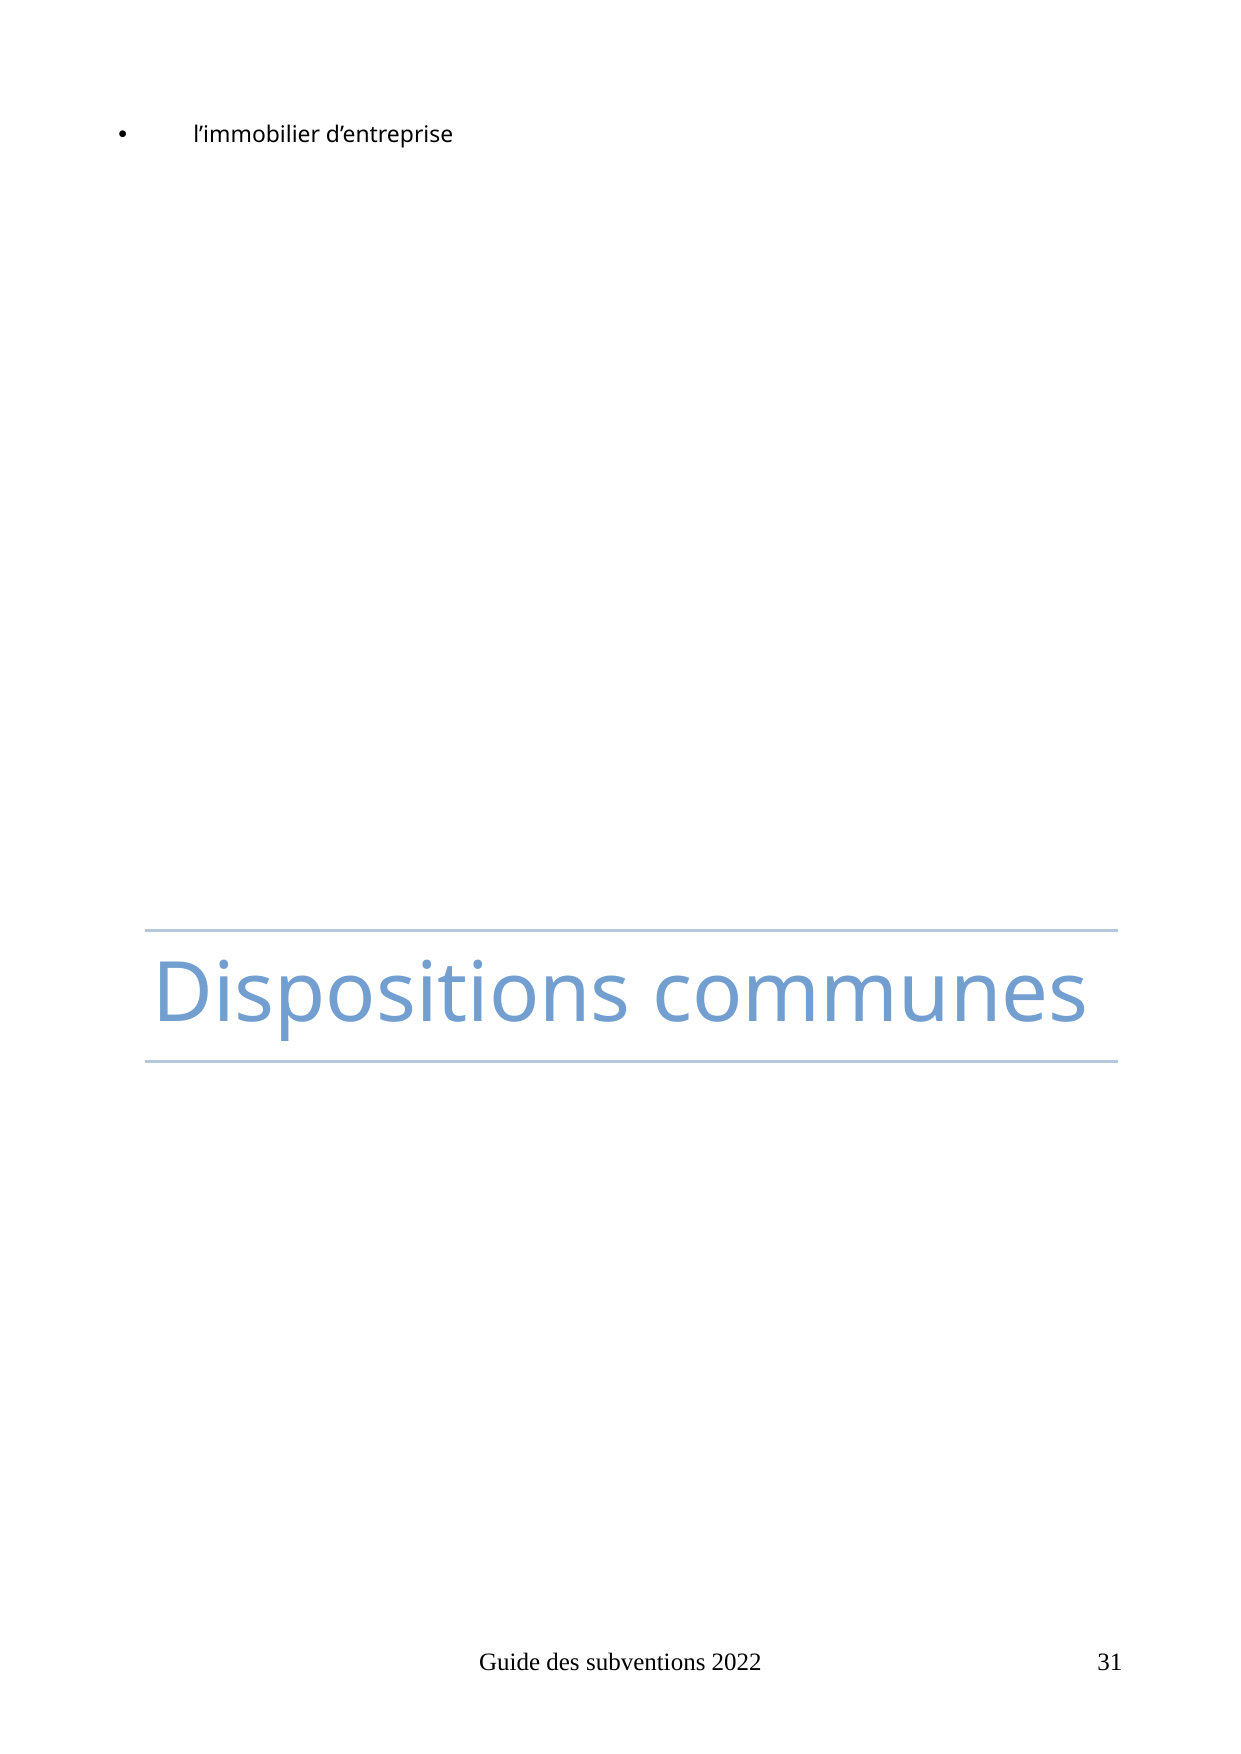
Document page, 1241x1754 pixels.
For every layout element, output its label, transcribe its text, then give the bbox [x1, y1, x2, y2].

text Dispositions communes [118, 932, 1123, 1046]
list l’immobilier d’entreprise [118, 118, 1123, 149]
